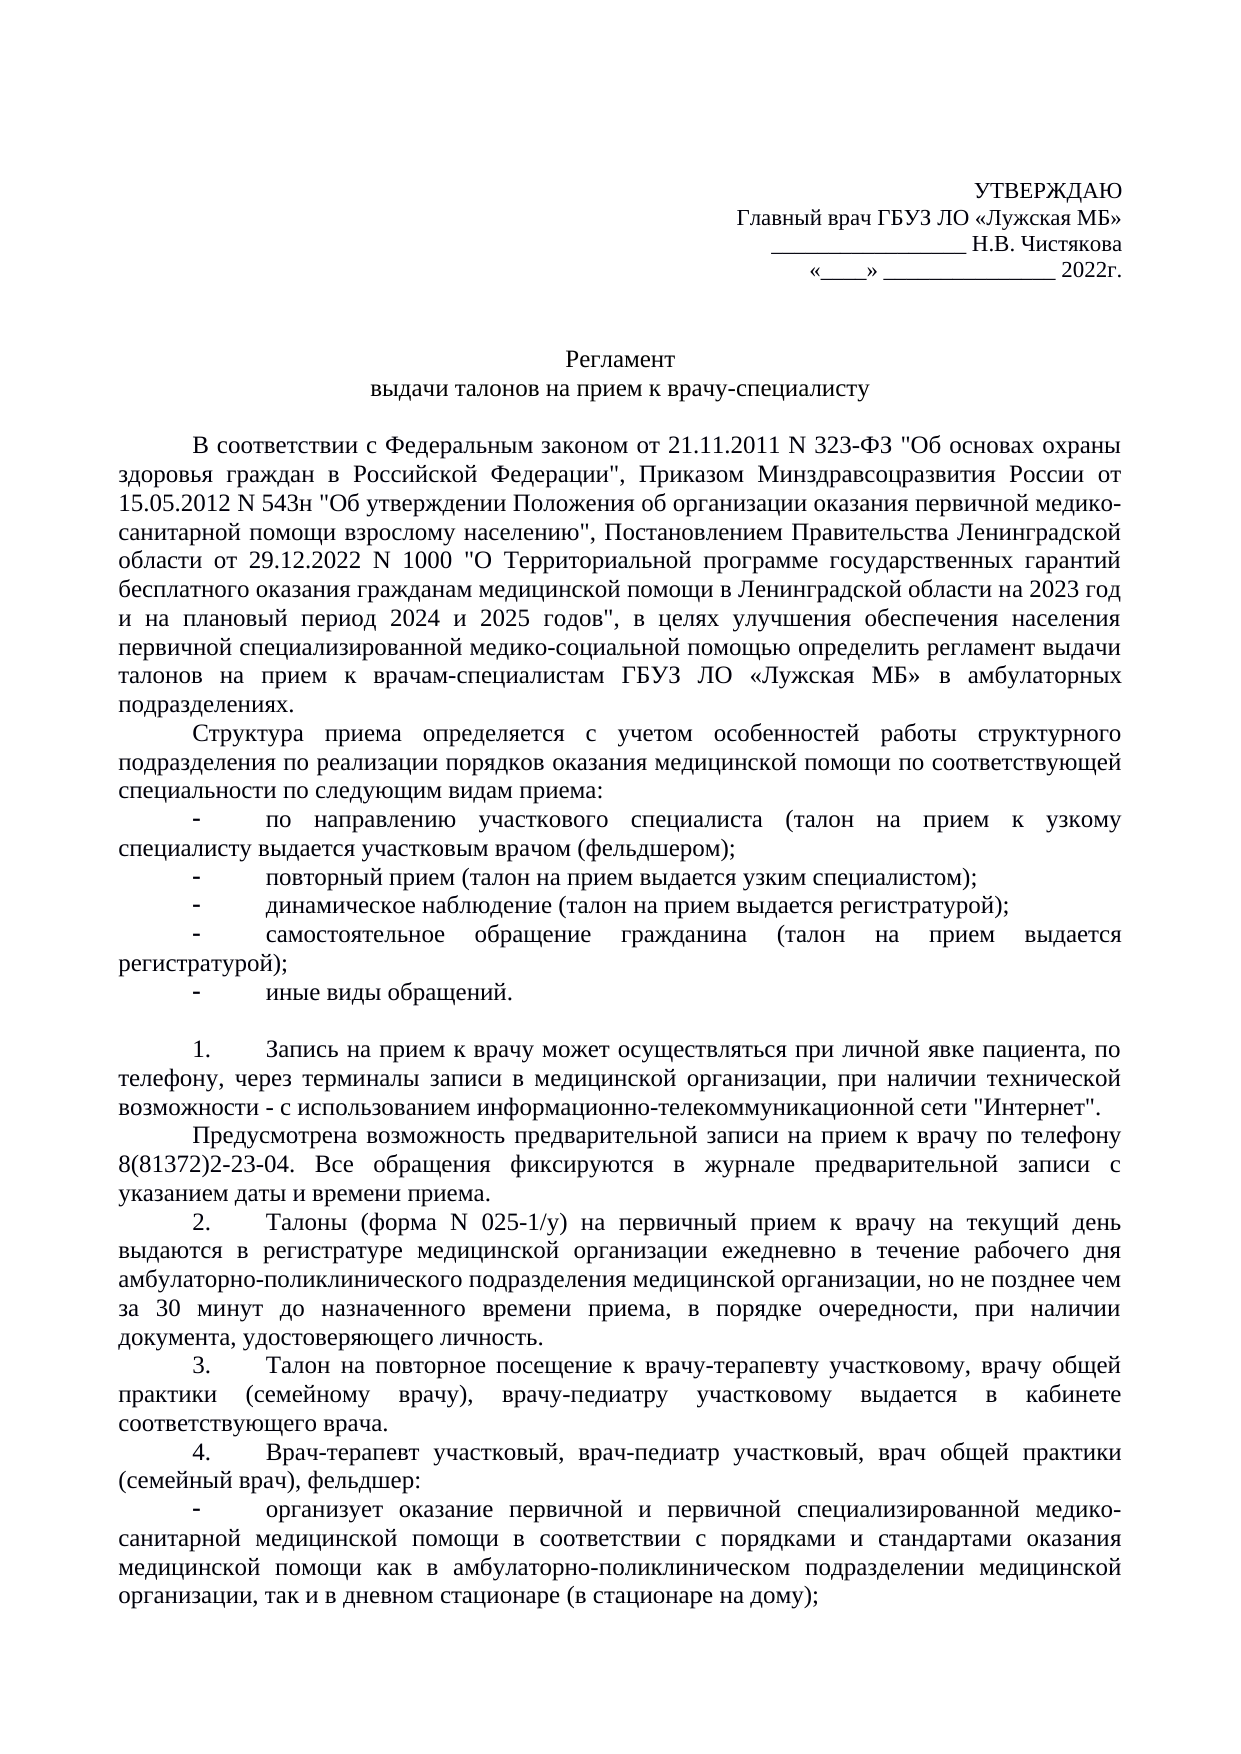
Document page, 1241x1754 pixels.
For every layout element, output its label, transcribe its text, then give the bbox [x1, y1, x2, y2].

text «____» _______________ 2022г. [118, 256, 1122, 283]
list Предусмотрена возможность предварительной записи на прием к врачу по телефону 8(81372)2-23-04. Все обращения фиксируются в журнале предварительной записи с указанием даты и времени приема. [118, 1121, 1122, 1207]
list повторный прием (талон на прием выдается узким специалистом); [118, 862, 1122, 891]
text Регламент [118, 344, 1122, 373]
list организует оказание первичной и первичной специализированной медико-санитарной медицинской помощи в соответствии с порядками и стандартами оказания медицинской помощи как в амбулаторно-поликлиническом подразделении медицинской организации, так и в дневном стационаре (в стационаре на дому); [118, 1494, 1122, 1609]
list Талоны (форма N 025-1/у) на первичный прием к врачу на текущий день выдаются в регистратуре медицинской организации ежедневно в течение рабочего дня амбулаторно-поликлинического подразделения медицинской организации, но не позднее чем за 30 минут до назначенного времени приема, в порядке очередности, при наличии документа, удостоверяющего личность. [118, 1207, 1122, 1351]
text В соответствии с Федеральным законом от 21.11.2011 N 323-ФЗ "Об основах охраны здоровья граждан в Российской Федерации", Приказом Минздравсоцразвития России от 15.05.2012 N 543н "Об утверждении Положения об организации оказания первичной медико-санитарной помощи взрослому населению", Постановлением Правительства Ленинградской области от 29.12.2022 N 1000 "О Территориальной программе государственных гарантий бесплатного оказания гражданам медицинской помощи в Ленинградской области на 2023 год и на плановый период 2024 и 2025 годов", в целях улучшения обеспечения населения первичной специализированной медико-социальной помощью определить регламент выдачи талонов на прием к врачам-специалистам ГБУЗ ЛО «Лужская МБ» в амбулаторных подразделениях. [118, 431, 1122, 718]
list Запись на прием к врачу может осуществляться при личной явке пациента, по телефону, через терминалы записи в медицинской организации, при наличии технической возможности - с использованием информационно-телекоммуникационной сети "Интернет". [118, 1034, 1122, 1121]
list иные виды обращений. [118, 977, 1122, 1006]
list по направлению участкового специалиста (талон на прием к узкому специалисту выдается участковым врачом (фельдшером); [118, 804, 1122, 862]
text Главный врач ГБУЗ ЛО «Лужская МБ» [118, 203, 1122, 230]
list динамическое наблюдение (талон на прием выдается регистратурой); [118, 891, 1122, 919]
text Структура приема определяется с учетом особенностей работы структурного подразделения по реализации порядков оказания медицинской помощи по соответствующей специальности по следующим видам приема: [118, 718, 1122, 804]
list Врач-терапевт участковый, врач-педиатр участковый, врач общей практики (семейный врач), фельдшер: [118, 1437, 1122, 1494]
text _________________ Н.В. Чистякова [118, 230, 1122, 256]
list Талон на повторное посещение к врачу-терапевту участковому, врачу общей практики (семейному врачу), врачу-педиатру участковому выдается в кабинете соответствующего врача. [118, 1351, 1122, 1437]
list самостоятельное обращение гражданина (талон на прием выдается регистратурой); [118, 919, 1122, 977]
text УТВЕРЖДАЮ [118, 177, 1122, 203]
text выдачи талонов на прием к врачу-специалисту [118, 373, 1122, 402]
